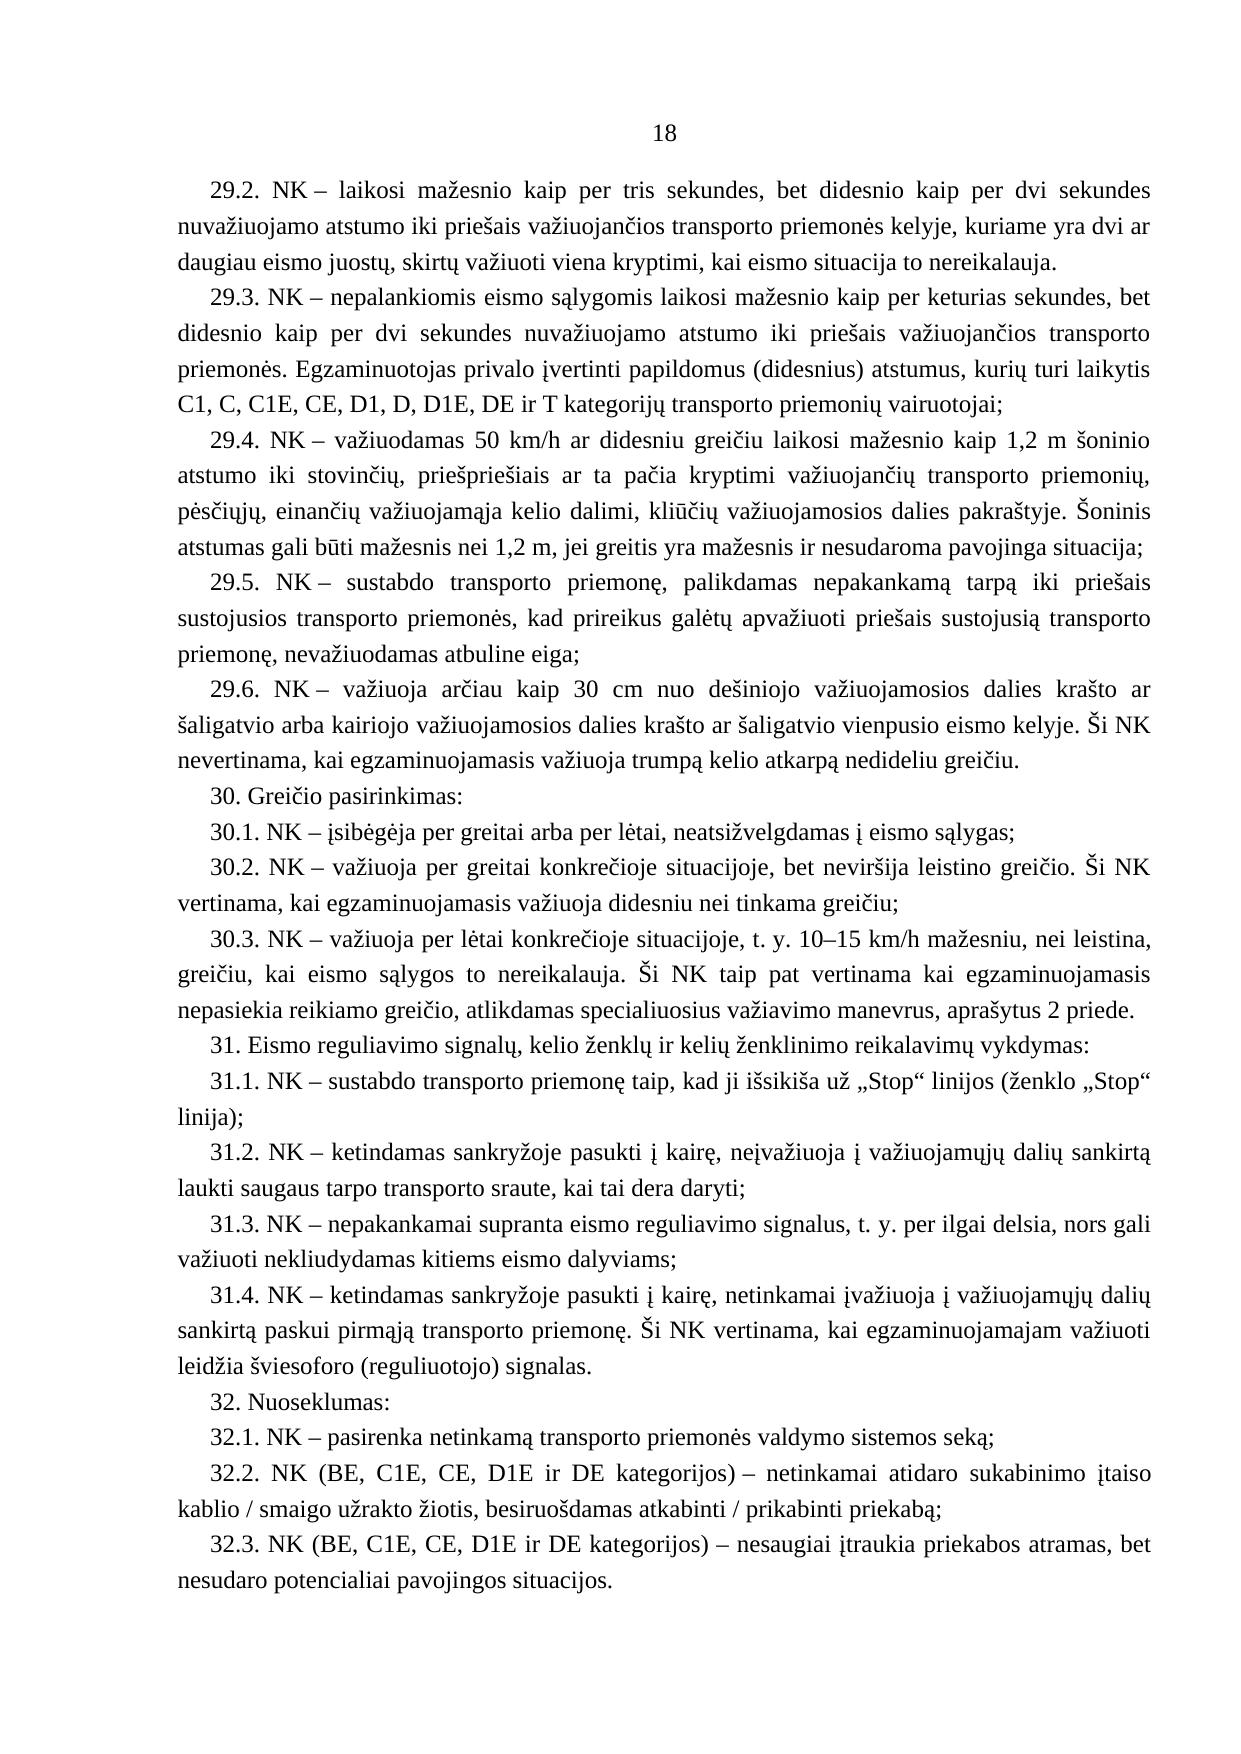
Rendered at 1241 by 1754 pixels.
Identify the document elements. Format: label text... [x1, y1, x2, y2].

text 29.2. NK – laikosi mažesnio kaip per tris sekundes, bet didesnio kaip per dvi sekundes nuvažiuojamo atstumo iki priešais važiuojančios transporto priemonės kelyje, kuriame yra dvi ar daugiau eismo juostų, skirtų važiuoti viena kryptimi, kai eismo situacija to nereikalauja. [177, 176, 1152, 276]
text 29.4. NK – važiuodamas 50 km/h ar didesniu greičiu laikosi mažesnio kaip 1,2 m šoninio atstumo iki stovinčių, priešpriešiais ar ta pačia kryptimi važiuojančių transporto priemonių, pėsčiųjų, einančių važiuojamąja kelio dalimi, kliūčių važiuojamosios dalies pakraštyje. Šoninis atstumas gali būti mažesnis nei 1,2 m, jei greitis yra mažesnis ir nesudaroma pavojinga situacija; [177, 425, 1152, 561]
text 31.2. NK – ketindamas sankryžoje pasukti į kairę, neįvažiuoja į važiuojamųjų dalių sankirtą laukti saugaus tarpo transporto sraute, kai tai dera daryti; [177, 1137, 1152, 1202]
text 32.1. NK – pasirenka netinkamą transporto priemonės valdymo sistemos seką; [177, 1422, 1152, 1451]
text 31.4. NK – ketindamas sankryžoje pasukti į kairę, netinkamai įvažiuoja į važiuojamųjų dalių sankirtą paskui pirmąją transporto priemonę. Ši NK vertinama, kai egzaminuojamajam važiuoti leidžia šviesoforo (reguliuotojo) signalas. [177, 1280, 1152, 1380]
text 29.3. NK – nepalankiomis eismo sąlygomis laikosi mažesnio kaip per keturias sekundes, bet didesnio kaip per dvi sekundes nuvažiuojamo atstumo iki priešais važiuojančios transporto priemonės. Egzaminuotojas privalo įvertinti papildomus (didesnius) atstumus, kurių turi laikytis C1, C, C1E, CE, D1, D, D1E, DE ir T kategorijų transporto priemonių vairuotojai; [177, 282, 1152, 418]
text 31. Eismo reguliavimo signalų, kelio ženklų ir kelių ženklinimo reikalavimų vykdymas: [177, 1031, 1152, 1059]
text 32.3. NK (BE, C1E, CE, D1E ir DE kategorijos) – nesaugiai įtraukia priekabos atramas, bet nesudaro potencialiai pavojingos situacijos. [177, 1529, 1152, 1594]
text 31.1. NK – sustabdo transporto priemonę taip, kad ji išsikiša už „Stop“ linijos (ženklo „Stop“ linija); [177, 1066, 1152, 1131]
text 29.6. NK – važiuoja arčiau kaip 30 cm nuo dešiniojo važiuojamosios dalies krašto ar šaligatvio arba kairiojo važiuojamosios dalies krašto ar šaligatvio vienpusio eismo kelyje. Ši NK nevertinama, kai egzaminuojamasis važiuoja trumpą kelio atkarpą nedideliu greičiu. [177, 674, 1152, 774]
text 31.3. NK – nepakankamai supranta eismo reguliavimo signalus, t. y. per ilgai delsia, nors gali važiuoti nekliudydamas kitiems eismo dalyviams; [177, 1209, 1152, 1273]
text 30. Greičio pasirinkimas: [177, 781, 1152, 810]
text 30.3. NK – važiuoja per lėtai konkrečioje situacijoje, t. y. 10–15 km/h mažesniu, nei leistina, greičiu, kai eismo sąlygos to nereikalauja. Ši NK taip pat vertinama kai egzaminuojamasis nepasiekia reikiamo greičio, atlikdamas specialiuosius važiavimo manevrus, aprašytus 2 priede. [177, 924, 1152, 1024]
text 30.1. NK – įsibėgėja per greitai arba per lėtai, neatsižvelgdamas į eismo sąlygas; [177, 817, 1152, 846]
text 32. Nuoseklumas: [177, 1387, 1152, 1416]
text 29.5. NK – sustabdo transporto priemonę, palikdamas nepakankamą tarpą iki priešais sustojusios transporto priemonės, kad prireikus galėtų apvažiuoti priešais sustojusią transporto priemonę, nevažiuodamas atbuline eiga; [177, 567, 1152, 667]
text 30.2. NK – važiuoja per greitai konkrečioje situacijoje, bet neviršija leistino greičio. Ši NK vertinama, kai egzaminuojamasis važiuoja didesniu nei tinkama greičiu; [177, 852, 1152, 917]
text 32.2. NK (BE, C1E, CE, D1E ir DE kategorijos) – netinkamai atidaro sukabinimo įtaiso kablio / smaigo užrakto žiotis, besiruošdamas atkabinti / prikabinti priekabą; [177, 1458, 1152, 1522]
